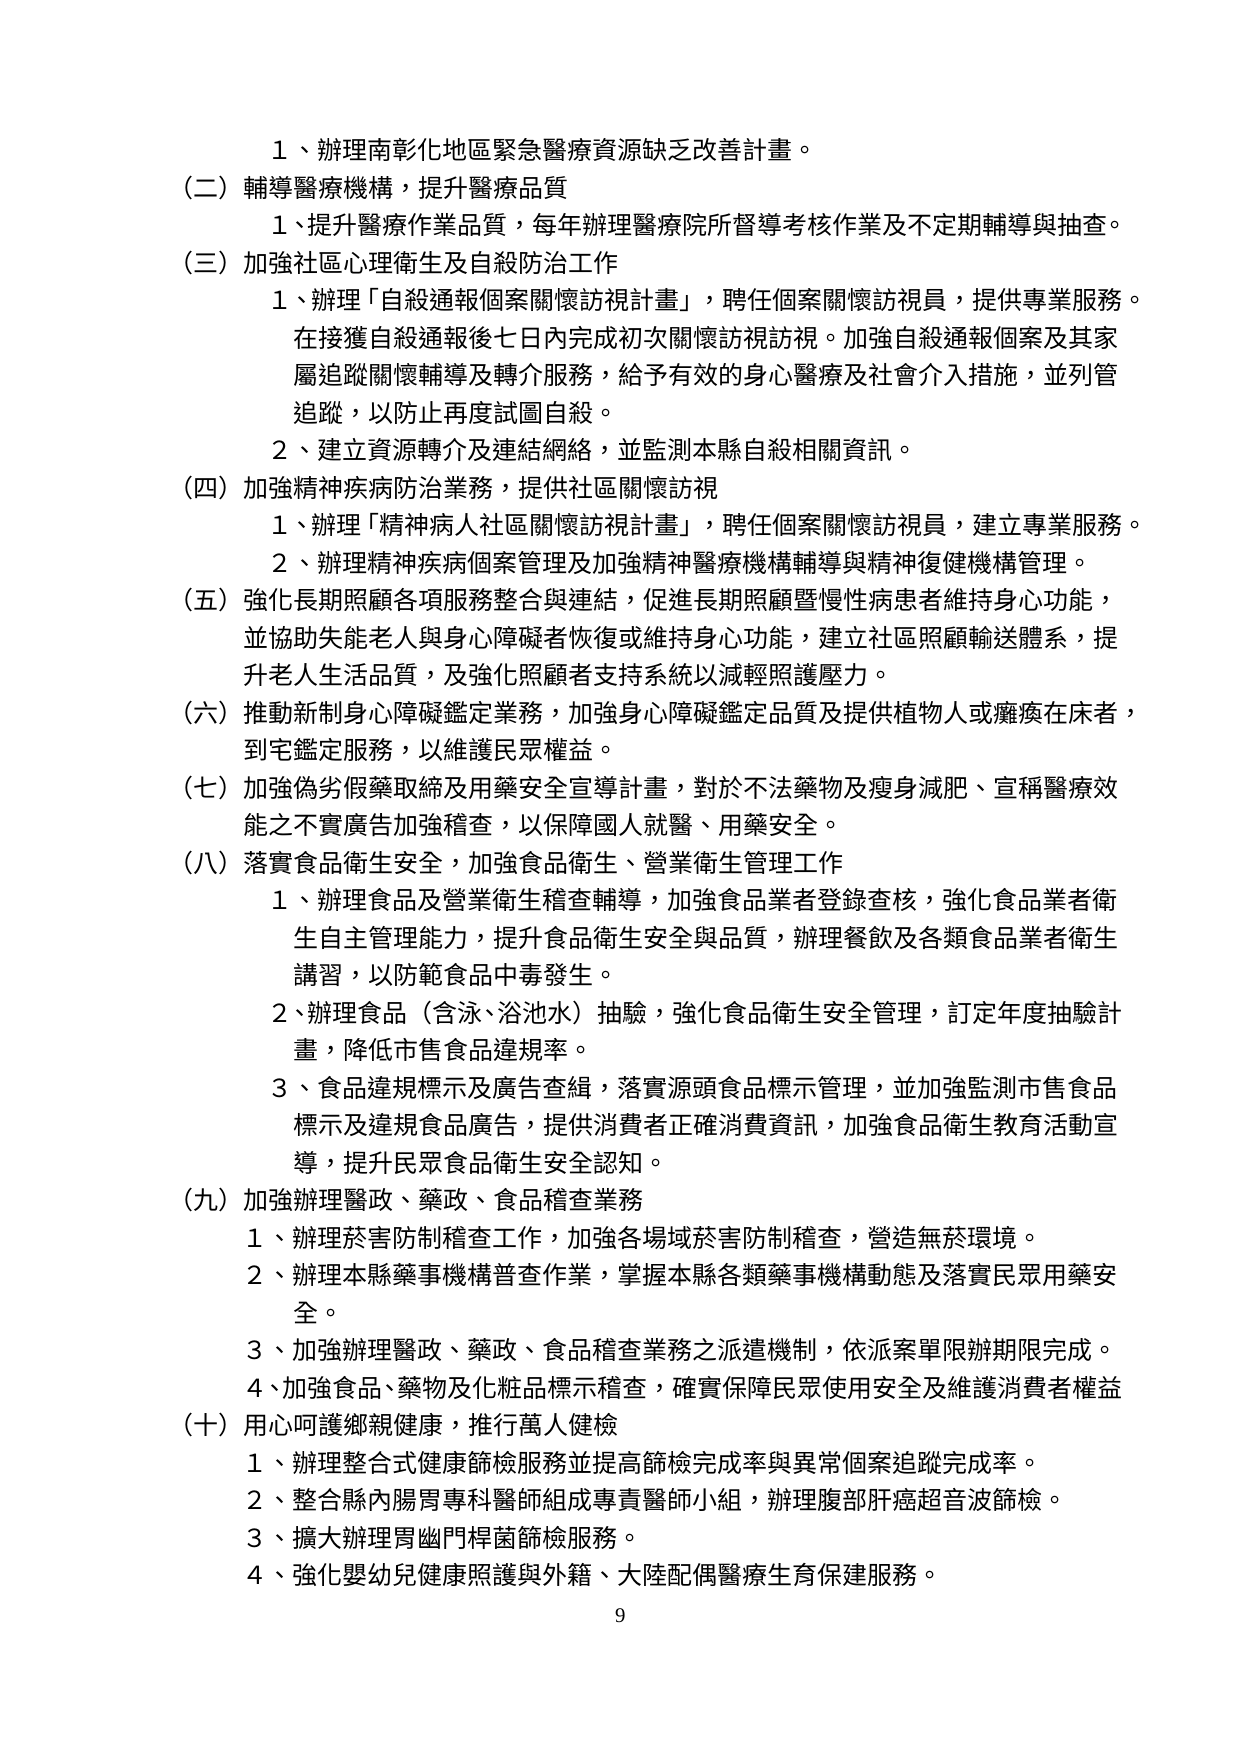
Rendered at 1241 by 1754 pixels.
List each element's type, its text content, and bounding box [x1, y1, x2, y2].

text （五）強化長期照顧各項服務整合與連結，促進長期照顧暨慢性病患者維持身心功能，並協助失能老人與身心障礙者恢復或維持身心功能，建立社區照顧輸送體系，提升老人生活品質，及強化照顧者支持系統以減輕照護壓力。 [168, 580, 1122, 692]
text １、辦理「精神病人社區關懷訪視計畫」，聘任個案關懷訪視員，建立專業服務。 [243, 505, 1122, 542]
text １、辦理「自殺通報個案關懷訪視計畫」，聘任個案關懷訪視員，提供專業服務。在接獲自殺通報後七日內完成初次關懷訪視訪視。加強自殺通報個案及其家屬追蹤關懷輔導及轉介服務，給予有效的身心醫療及社會介入措施，並列管追蹤，以防止再度試圖自殺。 [243, 280, 1122, 430]
text １、辦理整合式健康篩檢服務並提高篩檢完成率與異常個案追蹤完成率。 [243, 1442, 1122, 1480]
text ２、整合縣內腸胃專科醫師組成專責醫師小組，辦理腹部肝癌超音波篩檢。 [243, 1480, 1122, 1517]
text １、辦理食品及營業衛生稽查輔導，加強食品業者登錄查核，強化食品業者衛生自主管理能力，提升食品衛生安全與品質，辦理餐飲及各類食品業者衛生講習，以防範食品中毒發生。 [243, 880, 1122, 992]
text ４、加強食品、藥物及化粧品標示稽查，確實保障民眾使用安全及維護消費者權益。 [243, 1367, 1122, 1405]
text ２、辦理精神疾病個案管理及加強精神醫療機構輔導與精神復健機構管理。 [243, 542, 1122, 580]
text ３、擴大辦理胃幽門桿菌篩檢服務。 [243, 1517, 1122, 1555]
text （二）輔導醫療機構，提升醫療品質 [168, 167, 1122, 205]
text （七）加強偽劣假藥取締及用藥安全宣導計畫，對於不法藥物及瘦身減肥、宣稱醫療效能之不實廣告加強稽查，以保障國人就醫、用藥安全。 [168, 767, 1122, 842]
text （九）加強辦理醫政、藥政、食品稽查業務 [168, 1180, 1122, 1217]
text ２、辦理食品（含泳、浴池水）抽驗，強化食品衛生安全管理，訂定年度抽驗計畫，降低市售食品違規率。 [243, 992, 1122, 1067]
text １、提升醫療作業品質，每年辦理醫療院所督導考核作業及不定期輔導與抽查。 [243, 205, 1122, 242]
text ２、辦理本縣藥事機構普查作業，掌握本縣各類藥事機構動態及落實民眾用藥安全。 [243, 1255, 1122, 1330]
text （四）加強精神疾病防治業務，提供社區關懷訪視 [168, 467, 1122, 505]
text ３、加強辦理醫政、藥政、食品稽查業務之派遣機制，依派案單限辦期限完成。 [243, 1330, 1122, 1367]
text １、辦理菸害防制稽查工作，加強各場域菸害防制稽查，營造無菸環境。 [243, 1217, 1122, 1255]
text （三）加強社區心理衛生及自殺防治工作 [168, 242, 1122, 280]
text （十）用心呵護鄉親健康，推行萬人健檢 [168, 1405, 1122, 1442]
text ４、強化嬰幼兒健康照護與外籍、大陸配偶醫療生育保建服務。 [243, 1555, 1122, 1592]
text １、辦理南彰化地區緊急醫療資源缺乏改善計畫。 [243, 130, 1122, 167]
text （八）落實食品衛生安全，加強食品衛生、營業衛生管理工作 [168, 842, 1122, 880]
text ３、食品違規標示及廣告查緝，落實源頭食品標示管理，並加強監測市售食品標示及違規食品廣告，提供消費者正確消費資訊，加強食品衛生教育活動宣導，提升民眾食品衛生安全認知。 [243, 1067, 1122, 1180]
text ２、建立資源轉介及連結網絡，並監測本縣自殺相關資訊。 [243, 430, 1122, 467]
text （六）推動新制身心障礙鑑定業務，加強身心障礙鑑定品質及提供植物人或癱瘓在床者，到宅鑑定服務，以維護民眾權益。 [168, 692, 1122, 767]
